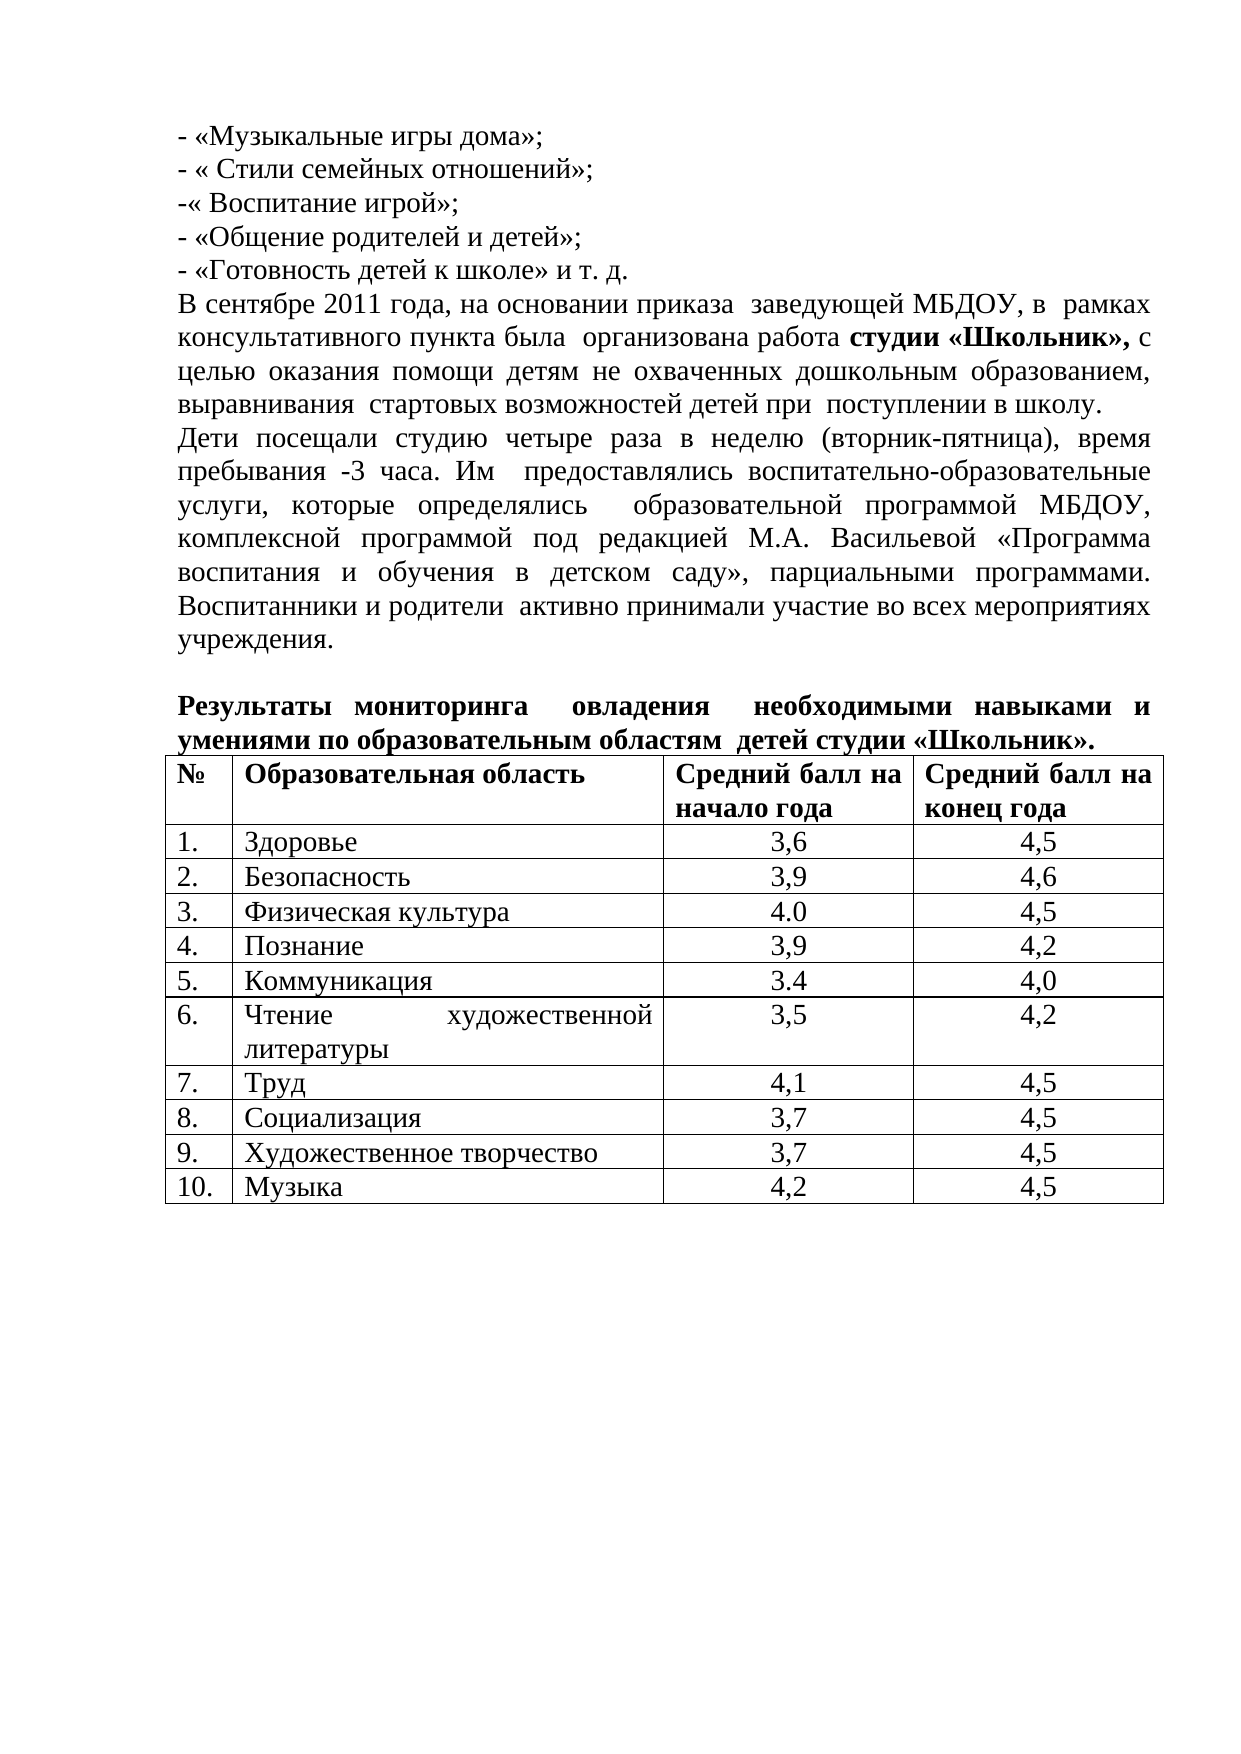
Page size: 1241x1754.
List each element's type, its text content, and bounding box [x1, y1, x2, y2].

text Результаты мониторинга овладения необходимыми навыками и умениями по образовательным областям детей студии «Школьник». [177, 688, 1152, 755]
text В сентябре 2011 года, на основании приказа заведующей МБДОУ, в рамках консультативного пункта была организована работа студии «Школьник», с целью оказания помощи детям не охваченных дошкольным образованием, выравнивания стартовых возможностей детей при поступлении в школу. [177, 286, 1152, 420]
table_cell 3,7 [664, 1135, 913, 1168]
table_cell 4. [166, 928, 232, 962]
table_cell 6. [166, 998, 232, 1064]
text - «Общение родителей и детей»; [177, 219, 1152, 252]
table_header Средний балл на начало года [664, 756, 913, 823]
table_cell 3,5 [664, 998, 913, 1064]
table_cell 4,2 [914, 928, 1163, 962]
table_cell Коммуникация [233, 963, 663, 996]
table_cell Музыка [233, 1169, 663, 1203]
table_cell 4,5 [914, 825, 1163, 858]
table_cell 4,1 [664, 1066, 913, 1099]
table_cell 3,6 [664, 825, 913, 858]
table_cell 4,5 [914, 1135, 1163, 1168]
table_header Образовательная область [233, 756, 663, 823]
text Дети посещали студию четыре раза в неделю (вторник-пятница), время пребывания -3 часа. Им предоставлялись воспитательно-образовательные услуги, которые определялись образовательной программой МБДОУ, комплексной программой под редакцией М.А. Васильевой «Программа воспитания и обучения в детском саду», парциальными программами. Воспитанники и родители активно принимали участие во всех мероприятиях учреждения. [177, 420, 1152, 655]
table_cell 5. [166, 963, 232, 996]
table_cell 3,9 [664, 928, 913, 962]
table_cell 4,2 [914, 998, 1163, 1064]
table_cell Здоровье [233, 825, 663, 858]
table_cell 8. [166, 1100, 232, 1134]
table_cell 3,7 [664, 1100, 913, 1134]
text - «Готовность детей к школе» и т. д. [177, 252, 1152, 286]
table_cell Социализация [233, 1100, 663, 1134]
table_cell 2. [166, 859, 232, 893]
table_cell Безопасность [233, 859, 663, 893]
table_cell 7. [166, 1066, 232, 1099]
table_header № [166, 756, 232, 823]
text - « Стили семейных отношений»; [177, 152, 1152, 185]
table_cell 4,2 [664, 1169, 913, 1203]
table_cell 4.0 [664, 894, 913, 927]
table_cell 3. [166, 894, 232, 927]
table_cell Художественное творчество [233, 1135, 663, 1168]
table_cell 4,5 [914, 1169, 1163, 1203]
table_header Средний балл на конец года [914, 756, 1163, 823]
table_cell 4,5 [914, 894, 1163, 927]
table_cell 4,5 [914, 1100, 1163, 1134]
table_cell Чтение художественной литературы [233, 998, 663, 1064]
table_cell 10. [166, 1169, 232, 1203]
table_cell 4,0 [914, 963, 1163, 996]
table_cell Труд [233, 1066, 663, 1099]
table_cell Физическая культура [233, 894, 663, 927]
table_cell 3.4 [664, 963, 913, 996]
table_cell Познание [233, 928, 663, 962]
table_cell 9. [166, 1135, 232, 1168]
table_cell 1. [166, 825, 232, 858]
text - «Музыкальные игры дома»; [177, 118, 1152, 152]
text -« Воспитание игрой»; [177, 185, 1152, 219]
table_cell 4,5 [914, 1066, 1163, 1099]
table_cell 3,9 [664, 859, 913, 893]
table_cell 4,6 [914, 859, 1163, 893]
